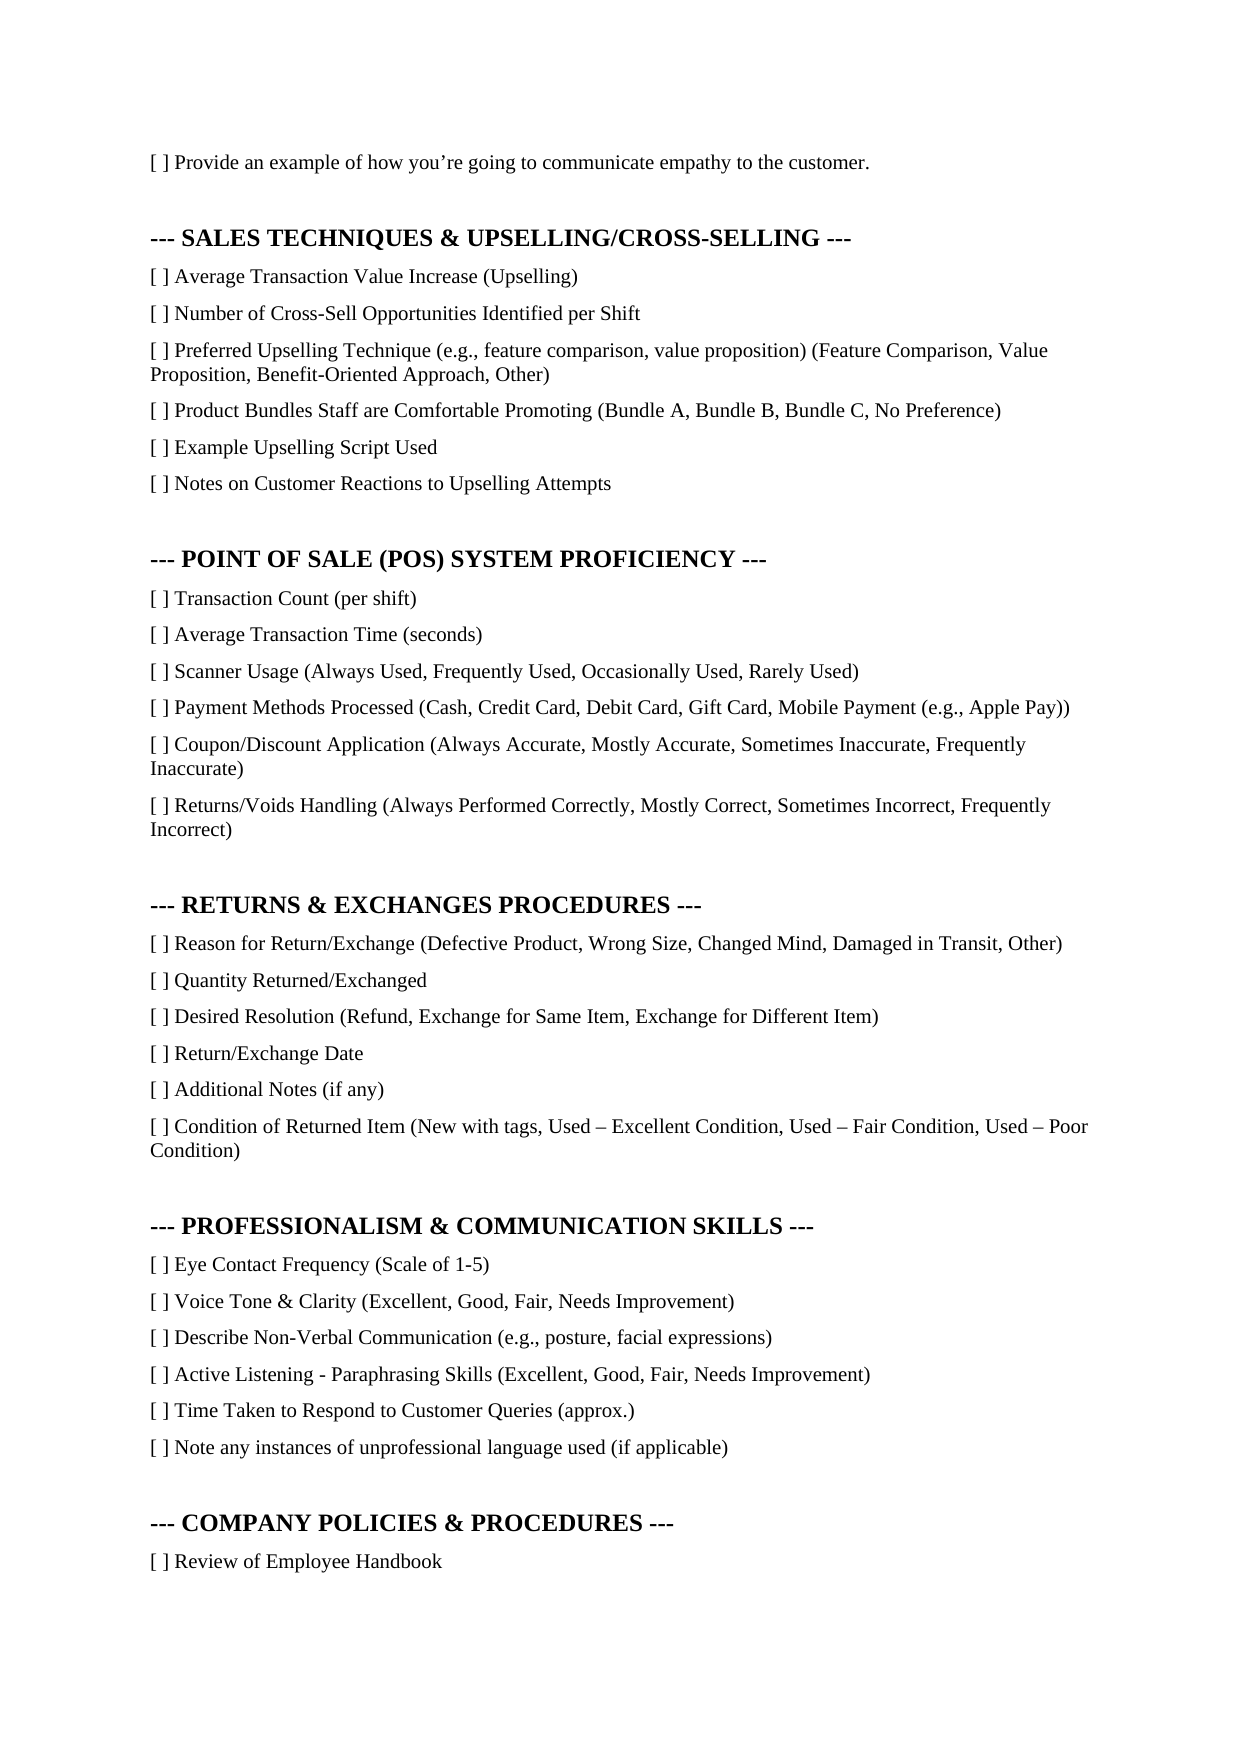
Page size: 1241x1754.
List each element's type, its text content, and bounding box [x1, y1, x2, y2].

text [ ] Note any instances of unprofessional language used (if applicable) [150, 1435, 1090, 1459]
text --- PROFESSIONALISM & COMMUNICATION SKILLS --- [150, 1211, 1090, 1240]
text [ ] Time Taken to Respond to Customer Queries (approx.) [150, 1398, 1090, 1422]
text [ ] Desired Resolution (Refund, Exchange for Same Item, Exchange for Different Item) [150, 1004, 1090, 1028]
text [ ] Payment Methods Processed (Cash, Credit Card, Debit Card, Gift Card, Mobile Payment (e.g., Apple Pay)) [150, 695, 1090, 719]
text [ ] Condition of Returned Item (New with tags, Used – Excellent Condition, Used – Fair Condition, Used – Poor Condition) [150, 1114, 1090, 1162]
text [ ] Return/Exchange Date [150, 1041, 1090, 1065]
text [ ] Number of Cross-Sell Opportunities Identified per Shift [150, 301, 1090, 325]
text --- COMPANY POLICIES & PROCEDURES --- [150, 1508, 1090, 1537]
text [ ] Average Transaction Value Increase (Upselling) [150, 264, 1090, 288]
text [ ] Reason for Return/Exchange (Defective Product, Wrong Size, Changed Mind, Damaged in Transit, Other) [150, 931, 1090, 955]
text [ ] Review of Employee Handbook [150, 1549, 1090, 1573]
text --- SALES TECHNIQUES & UPSELLING/CROSS-SELLING --- [150, 223, 1090, 252]
text [ ] Notes on Customer Reactions to Upselling Attempts [150, 471, 1090, 495]
text [ ] Voice Tone & Clarity (Excellent, Good, Fair, Needs Improvement) [150, 1289, 1090, 1313]
text [ ] Transaction Count (per shift) [150, 586, 1090, 610]
text [ ] Provide an example of how you’re going to communicate empathy to the customer. [150, 150, 1090, 174]
text --- POINT OF SALE (POS) SYSTEM PROFICIENCY --- [150, 544, 1090, 573]
text [ ] Describe Non-Verbal Communication (e.g., posture, facial expressions) [150, 1325, 1090, 1349]
text [ ] Active Listening - Paraphrasing Skills (Excellent, Good, Fair, Needs Improvement) [150, 1362, 1090, 1386]
text [ ] Coupon/Discount Application (Always Accurate, Mostly Accurate, Sometimes Inaccurate, Frequently Inaccurate) [150, 732, 1090, 780]
text [ ] Example Upselling Script Used [150, 435, 1090, 459]
text [ ] Product Bundles Staff are Comfortable Promoting (Bundle A, Bundle B, Bundle C, No Preference) [150, 398, 1090, 422]
text [ ] Quantity Returned/Exchanged [150, 967, 1090, 992]
text --- RETURNS & EXCHANGES PROCEDURES --- [150, 890, 1090, 918]
text [ ] Scanner Usage (Always Used, Frequently Used, Occasionally Used, Rarely Used) [150, 659, 1090, 683]
text [ ] Additional Notes (if any) [150, 1077, 1090, 1101]
text [ ] Preferred Upselling Technique (e.g., feature comparison, value proposition) (Feature Comparison, Value Proposition, Benefit-Oriented Approach, Other) [150, 337, 1090, 386]
text [ ] Eye Contact Frequency (Scale of 1-5) [150, 1252, 1090, 1276]
text [ ] Returns/Voids Handling (Always Performed Correctly, Mostly Correct, Sometimes Incorrect, Frequently Incorrect) [150, 792, 1090, 841]
text [ ] Average Transaction Time (seconds) [150, 622, 1090, 646]
